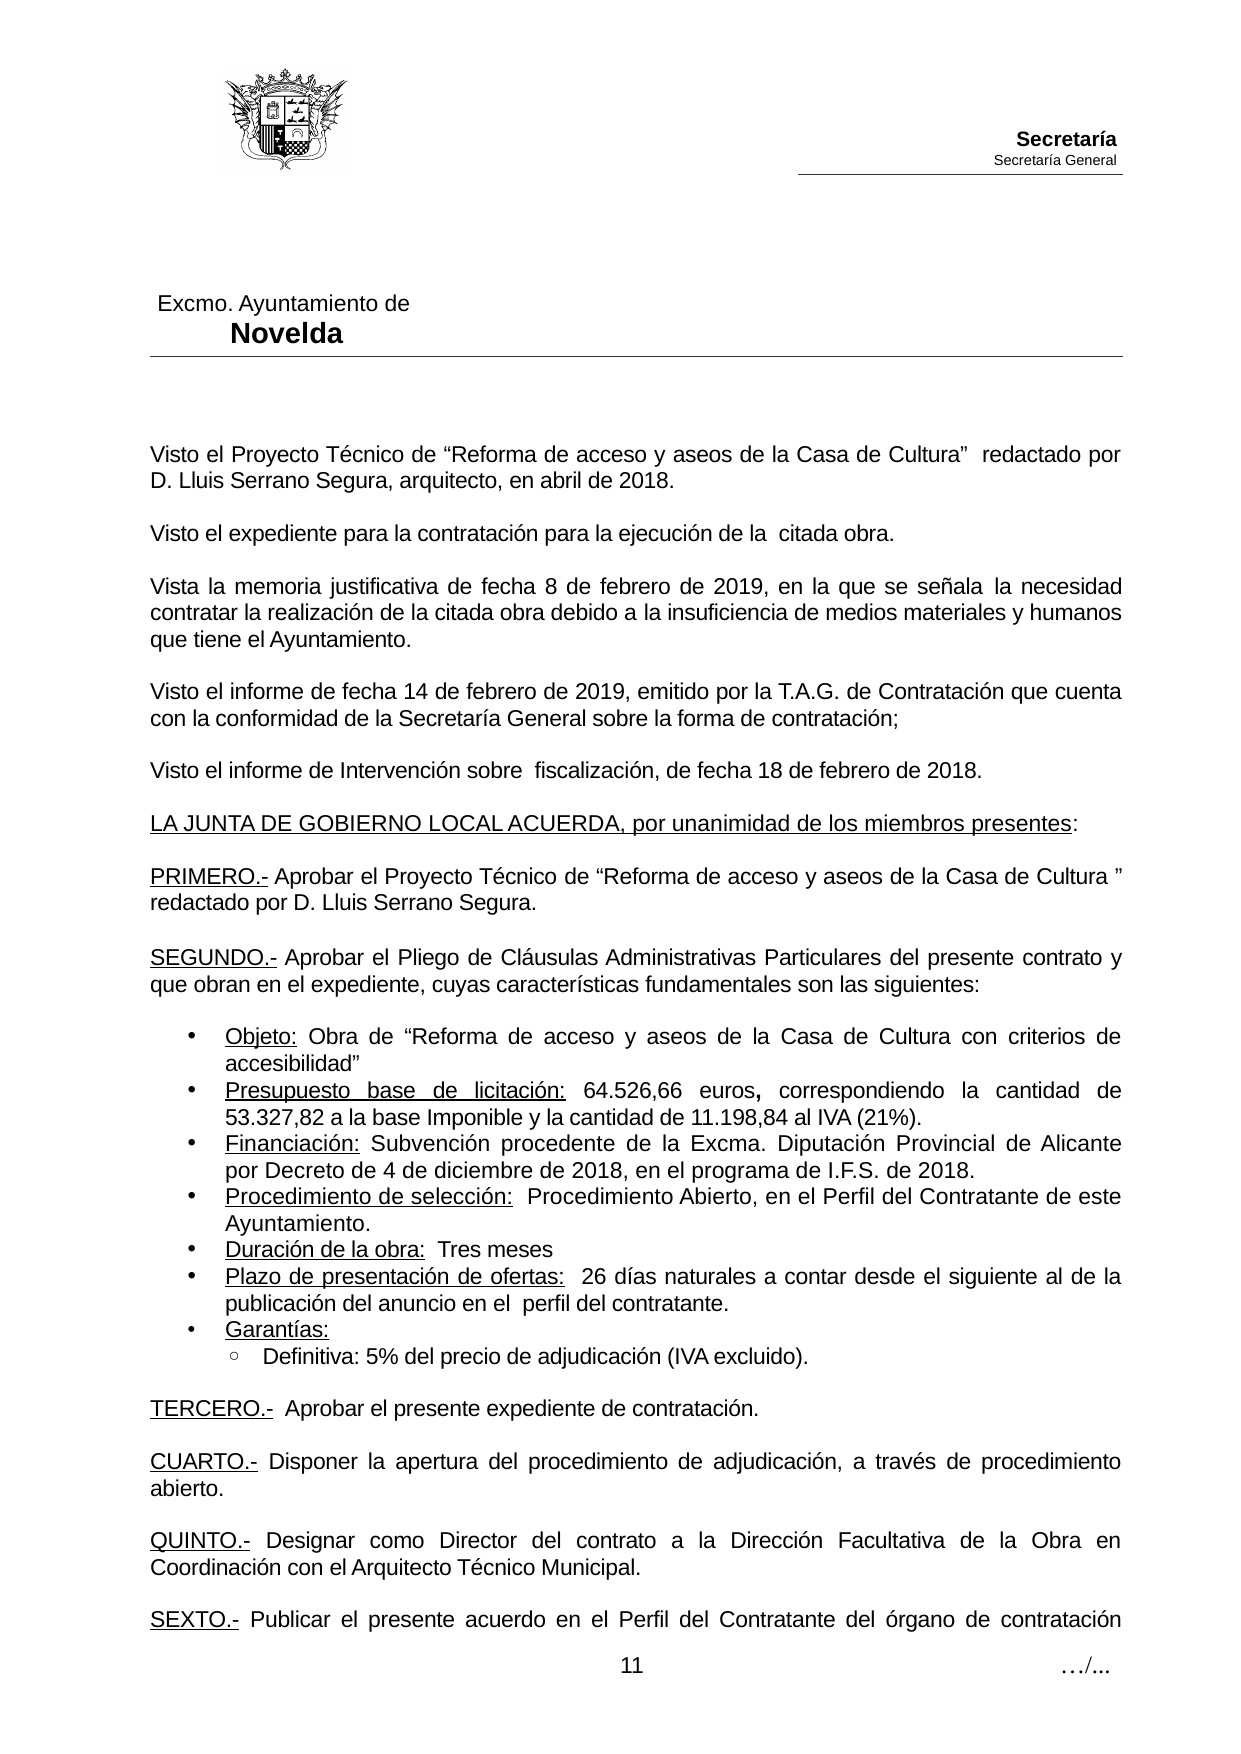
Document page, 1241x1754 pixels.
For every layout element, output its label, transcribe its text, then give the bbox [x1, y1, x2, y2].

text SEXTO.- Publicar el presente acuerdo en el Perfil del Contratante del órgano de contratación [150, 1606, 1122, 1633]
text Visto el informe de fecha 14 de febrero de 2019, emitido por la T.A.G. de Contratación que cuenta con la conformidad de la Secretaría General sobre la forma de contratación; [150, 678, 1122, 731]
list Procedimiento de selección: Procedimiento Abierto, en el Perfil del Contratante de este Ayuntamiento. [187, 1183, 1122, 1236]
list Presupuesto base de licitación: 64.526,66 euros, correspondiendo la cantidad de 53.327,82 a la base Imponible y la cantidad de 11.198,84 al IVA (21%). [187, 1077, 1122, 1130]
text Visto el expediente para la contratación para la ejecución de la citada obra. [150, 520, 1122, 547]
text QUINTO.- Designar como Director del contrato a la Dirección Facultativa de la Obra en Coordinación con el Arquitecto Técnico Municipal. [150, 1527, 1122, 1580]
list Financiación: Subvención procedente de la Excma. Diputación Provincial de Alicante por Decreto de 4 de diciembre de 2018, en el programa de I.F.S. de 2018. [187, 1130, 1122, 1183]
picture [220, 67, 350, 175]
text Vista la memoria justificativa de fecha 8 de febrero de 2019, en la que se señala la necesidad contratar la realización de la citada obra debido a la insuficiencia de medios materiales y humanos que tiene el Ayuntamiento. [150, 573, 1122, 652]
text LA JUNTA DE GOBIERNO LOCAL ACUERDA, por unanimidad de los miembros presentes: [150, 810, 1122, 836]
list Plazo de presentación de ofertas: 26 días naturales a contar desde el siguiente al de la publicación del anuncio en el perfil del contratante. [187, 1263, 1122, 1316]
text CUARTO.- Disponer la apertura del procedimiento de adjudicación, a través de procedimiento abierto. [150, 1448, 1122, 1501]
list Garantías: [187, 1316, 1122, 1343]
list Definitiva: 5% del precio de adjudicación (IVA excluido). [225, 1343, 1122, 1369]
text Visto el Proyecto Técnico de “Reforma de acceso y aseos de la Casa de Cultura” redactado por D. Lluis Serrano Segura, arquitecto, en abril de 2018. [150, 441, 1122, 494]
text Visto el informe de Intervención sobre fiscalización, de fecha 18 de febrero de 2018. [150, 757, 1122, 784]
text SEGUNDO.- Aprobar el Pliego de Cláusulas Administrativas Particulares del presente contrato y que obran en el expediente, cuyas características fundamentales son las siguientes: [150, 944, 1122, 997]
list Objeto: Obra de “Reforma de acceso y aseos de la Casa de Cultura con criterios de accesibilidad” [187, 1023, 1122, 1077]
text PRIMERO.- Aprobar el Proyecto Técnico de “Reforma de acceso y aseos de la Casa de Cultura ” redactado por D. Lluis Serrano Segura. [150, 863, 1122, 916]
text TERCERO.- Aprobar el presente expediente de contratación. [150, 1395, 1122, 1422]
list Duración de la obra: Tres meses [187, 1236, 1122, 1263]
